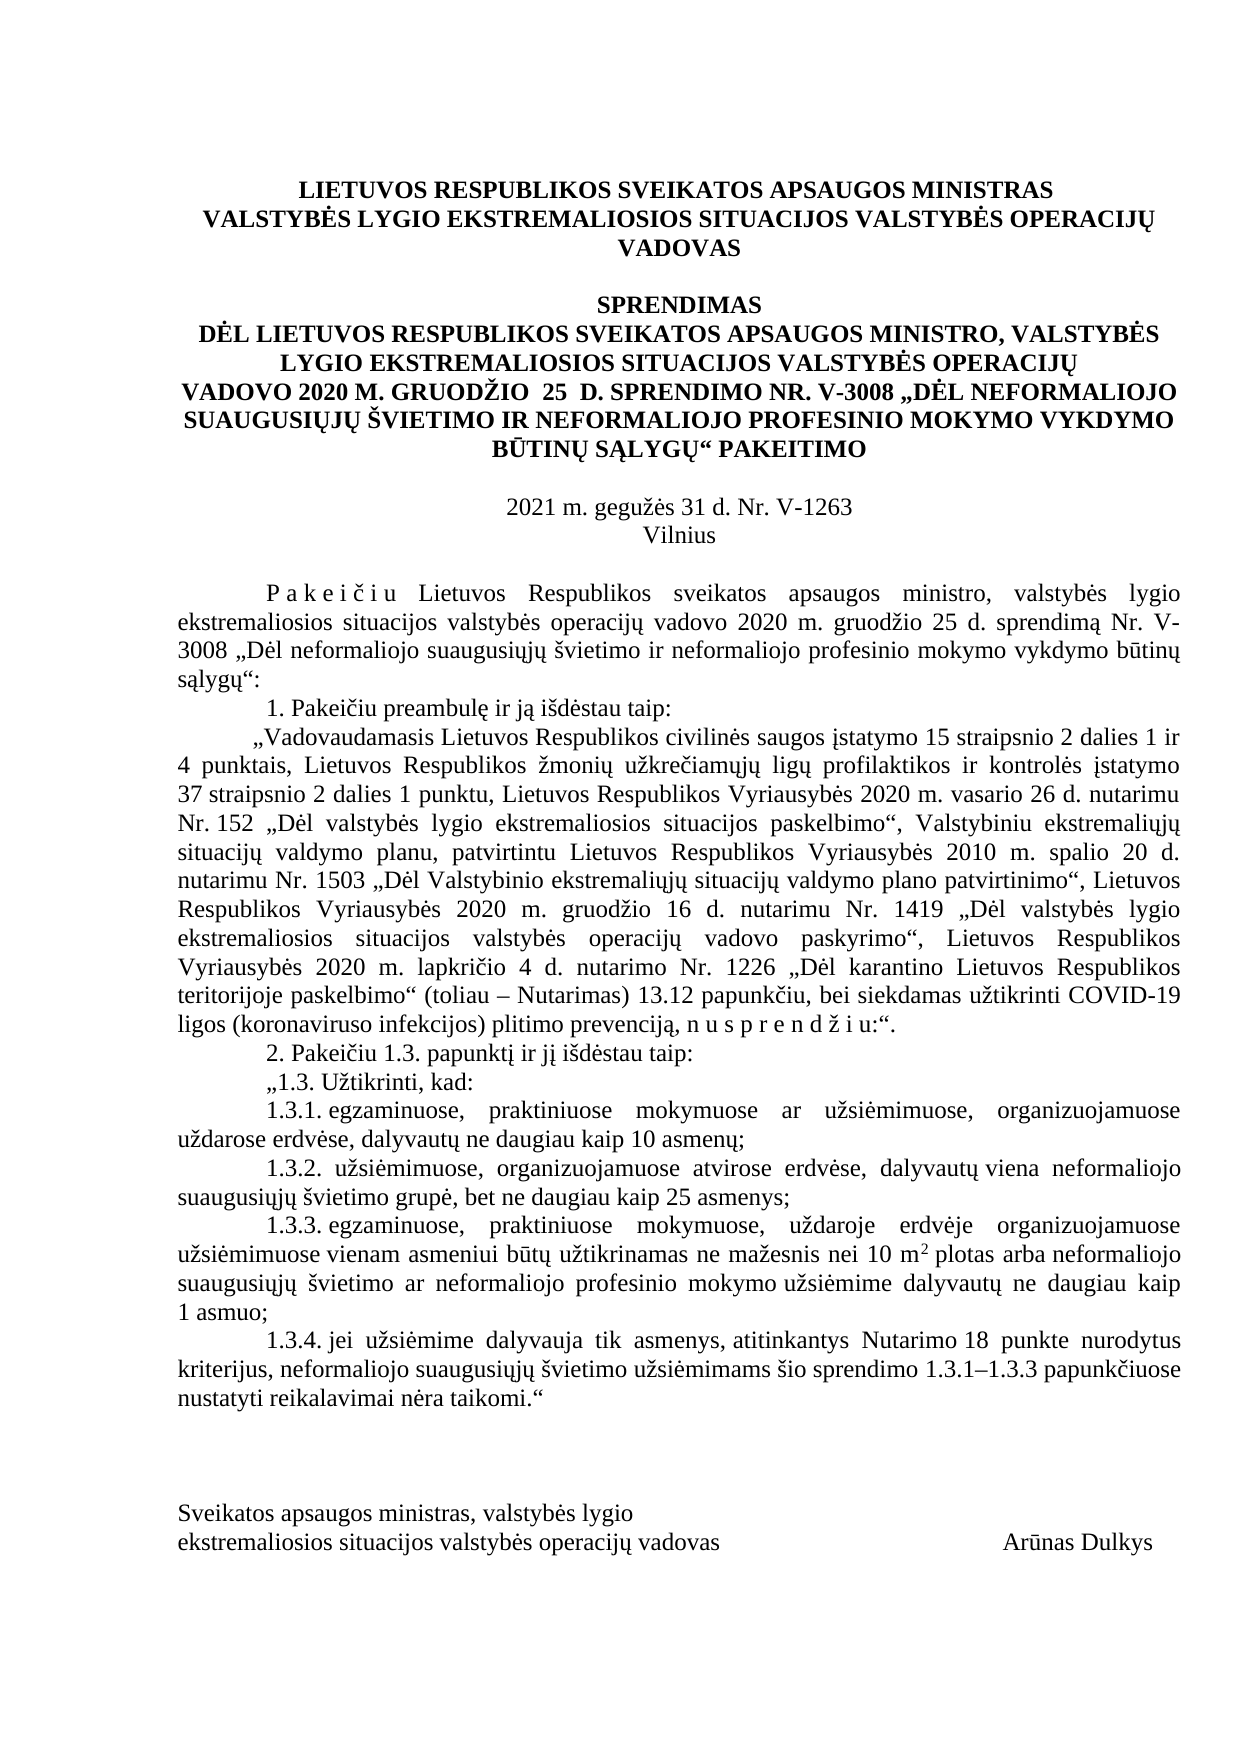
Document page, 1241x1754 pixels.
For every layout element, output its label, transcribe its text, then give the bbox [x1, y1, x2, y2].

text „Vadovaudamasis Lietuvos Respublikos civilinės saugos įstatymo 15 straipsnio 2 dalies 1 ir 4 punktais, Lietuvos Respublikos žmonių užkrečiamųjų ligų profilaktikos ir kontrolės įstatymo 37 straipsnio 2 dalies 1 punktu, Lietuvos Respublikos Vyriausybės 2020 m. vasario 26 d. nutarimu Nr. 152 „Dėl valstybės lygio ekstremaliosios situacijos paskelbimo“, Valstybiniu ekstremaliųjų situacijų valdymo planu, patvirtintu Lietuvos Respublikos Vyriausybės 2010 m. spalio 20 d. nutarimu Nr. 1503 „Dėl Valstybinio ekstremaliųjų situacijų valdymo plano patvirtinimo“, Lietuvos Respublikos Vyriausybės 2020 m. gruodžio 16 d. nutarimu Nr. 1419 „Dėl valstybės lygio ekstremaliosios situacijos valstybės operacijų vadovo paskyrimo“, Lietuvos Respublikos Vyriausybės 2020 m. lapkričio 4 d. nutarimo Nr. 1226 „Dėl karantino Lietuvos Respublikos teritorijoje paskelbimo“ (toliau – Nutarimas) 13.12 papunkčiu, bei siekdamas užtikrinti COVID-19 ligos (koronaviruso infekcijos) plitimo prevenciją, n u s p r e n d ž i u:“. [177, 722, 1181, 1038]
text 2. Pakeičiu 1.3. papunktį ir jį išdėstau taip: [177, 1038, 1181, 1067]
text 1.3.4. jei užsiėmime dalyvauja tik asmenys, atitinkantys Nutarimo 18 punkte nurodytus kriterijus, neformaliojo suaugusiųjų švietimo užsiėmimams šio sprendimo 1.3.1–1.3.3 papunkčiuose nustatyti reikalavimai nėra taikomi.“ [177, 1326, 1181, 1412]
text 1. Pakeičiu preambulę ir ją išdėstau taip: [266, 693, 1181, 722]
text 1.3.3. egzaminuose, praktiniuose mokymuose, uždaroje erdvėje organizuojamuose užsiėmimuose vienam asmeniui būtų užtikrinamas ne mažesnis nei 10 m2 plotas arba neformaliojo suaugusiųjų švietimo ar neformaliojo profesinio mokymo užsiėmime dalyvautų ne daugiau kaip 1 asmuo; [177, 1211, 1181, 1326]
text ekstremaliosios situacijos valstybės operacijų vadovas Arūnas Dulkys [177, 1527, 1181, 1556]
text P a k e i č i u Lietuvos Respublikos sveikatos apsaugos ministro, valstybės lygio ekstremaliosios situacijos valstybės operacijų vadovo 2020 m. gruodžio 25 d. sprendimą Nr. V-3008 „Dėl neformaliojo suaugusiųjų švietimo ir neformaliojo profesinio mokymo vykdymo būtinų sąlygų“: [177, 578, 1181, 693]
text SPRENDIMAS [177, 291, 1181, 319]
text 1.3.1. egzaminuose, praktiniuose mokymuose ar užsiėmimuose, organizuojamuose uždarose erdvėse, dalyvautų ne daugiau kaip 10 asmenų; [177, 1096, 1181, 1153]
text Vilnius [177, 521, 1181, 549]
text VADOVAS [177, 233, 1181, 262]
text „1.3. Užtikrinti, kad: [177, 1067, 1181, 1096]
text DĖL LIETUVOS RESPUBLIKOS SVEIKATOS APSAUGOS MINISTRO, VALSTYBĖS LYGIO EKSTREMALIOSIOS SITUACIJOS VALSTYBĖS OPERACIJŲ [177, 319, 1181, 377]
text VALSTYBĖS LYGIO EKSTREMALIOSIOS SITUACIJOS VALSTYBĖS OPERACIJŲ [177, 204, 1181, 233]
text 1.3.2. užsiėmimuose, organizuojamuose atvirose erdvėse, dalyvautų viena neformaliojo suaugusiųjų švietimo grupė, bet ne daugiau kaip 25 asmenys; [177, 1153, 1181, 1211]
text 2021 m. gegužės 31 d. Nr. V-1263 [177, 492, 1181, 521]
text VADOVO 2020 M. GRUODŽIO 25 D. SPRENDIMO NR. V-3008 „DĖL NEFORMALIOJO SUAUGUSIŲJŲ ŠVIETIMO IR NEFORMALIOJO PROFESINIO MOKYMO VYKDYMO BŪTINŲ SĄLYGŲ“ PAKEITIMO [177, 377, 1181, 463]
text Sveikatos apsaugos ministras, valstybės lygio [177, 1498, 1181, 1527]
text LIETUVOS RESPUBLIKOS SVEIKATOS APSAUGOS MINISTRAS [177, 176, 1181, 204]
